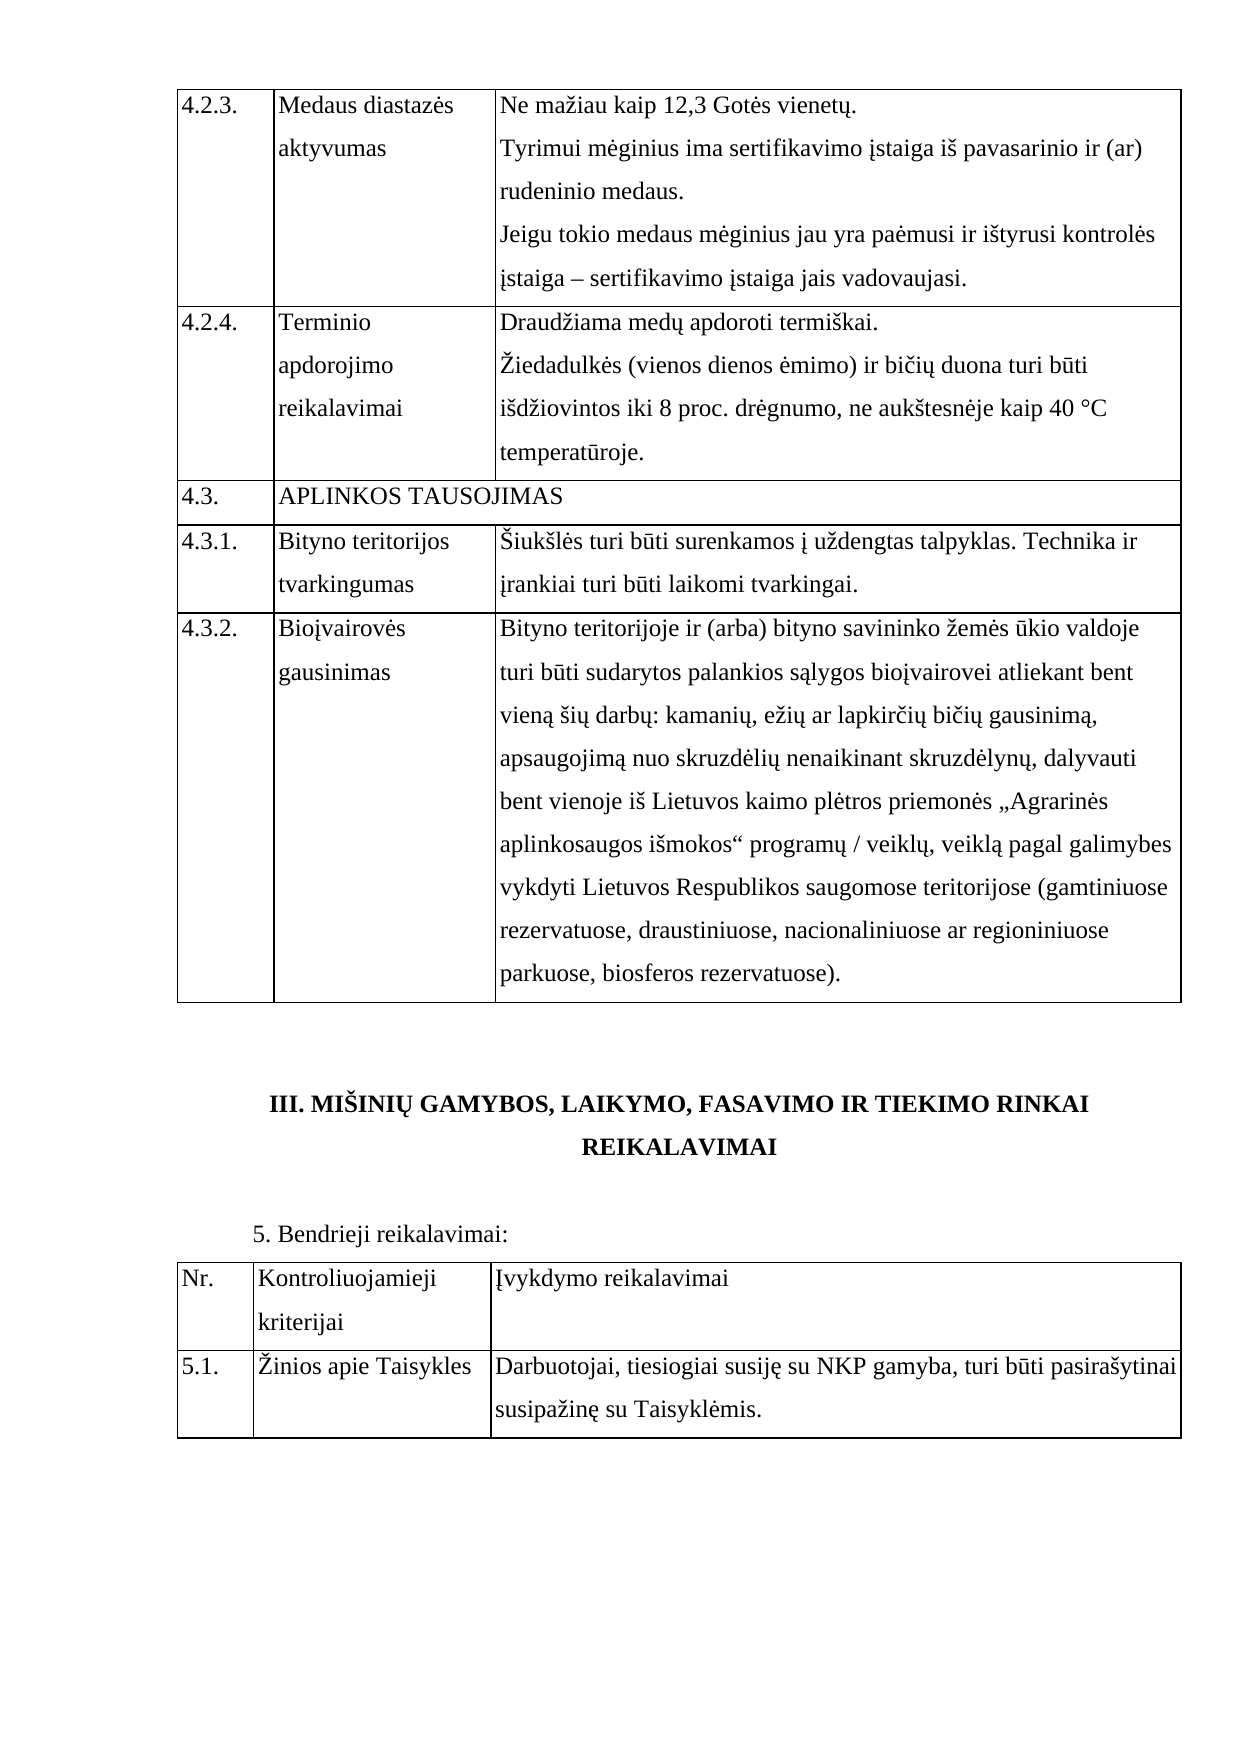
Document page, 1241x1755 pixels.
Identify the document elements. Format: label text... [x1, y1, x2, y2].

table_cell Bityno teritorijoje ir (arba) bityno savininko žemės ūkio valdoje turi būti sudarytos palankios sąlygos bioįvairovei atliekant bent vieną šių darbų: kamanių, ežių ar lapkirčių bičių gausinimą, apsaugojimą nuo skruzdėlių nenaikinant skruzdėlynų, dalyvauti bent vienoje iš Lietuvos kaimo plėtros priemonės „Agrarinės aplinkosaugos išmokos“ programų / veiklų, veiklą pagal galimybes vykdyti Lietuvos Respublikos saugomose teritorijose (gamtiniuose rezervatuose, draustiniuose, nacionaliniuose ar regioniniuose parkuose, biosferos rezervatuose). [496, 614, 1180, 1002]
table_cell 4.2.3. [178, 90, 273, 306]
table_cell 4.3.1. [178, 526, 273, 612]
table_cell Medaus diastazės aktyvumas [275, 90, 495, 306]
table_cell Bioįvairovės gausinimas [275, 614, 495, 1002]
table_cell 4.2.4. [178, 307, 273, 480]
table_cell Žinios apie Taisykles [254, 1351, 490, 1437]
table_header Nr. [178, 1263, 253, 1349]
table_cell Ne mažiau kaip 12,3 Gotės vienetų. Tyrimui mėginius ima sertifikavimo įstaiga iš pavasarinio ir (ar) rudeninio medaus. Jeigu tokio medaus mėginius jau yra paėmusi ir ištyrusi kontrolės įstaiga – sertifikavimo įstaiga jais vadovaujasi. [496, 90, 1180, 306]
text 5. Bendrieji reikalavimai: [177, 1219, 1181, 1247]
table_cell Bityno teritorijos tvarkingumas [275, 526, 495, 612]
table_cell 4.3. [178, 481, 273, 524]
table_cell Draudžiama medų apdoroti termiškai. Žiedadulkės (vienos dienos ėmimo) ir bičių duona turi būti išdžiovintos iki 8 proc. drėgnumo, ne aukštesnėje kaip 40 °C temperatūroje. [496, 307, 1180, 480]
table_header Kontroliuojamieji kriterijai [254, 1263, 490, 1349]
table_cell Šiukšlės turi būti surenkamos į uždengtas talpyklas. Technika ir įrankiai turi būti laikomi tvarkingai. [496, 526, 1180, 612]
table_header Įvykdymo reikalavimai [492, 1263, 1180, 1349]
text III. MIŠINIŲ GAMYBOS, LAIKYMO, FASAVIMO IR TIEKIMO RINKAI REIKALAVIMAI [177, 1089, 1181, 1161]
table_cell Terminio apdorojimo reikalavimai [275, 307, 495, 480]
table_cell 5.1. [178, 1351, 253, 1437]
table_cell APLINKOS TAUSOJIMAS [275, 481, 1180, 524]
table_cell 4.3.2. [178, 614, 273, 1002]
table_cell Darbuotojai, tiesiogiai susiję su NKP gamyba, turi būti pasirašytinai susipažinę su Taisyklėmis. [492, 1351, 1180, 1437]
